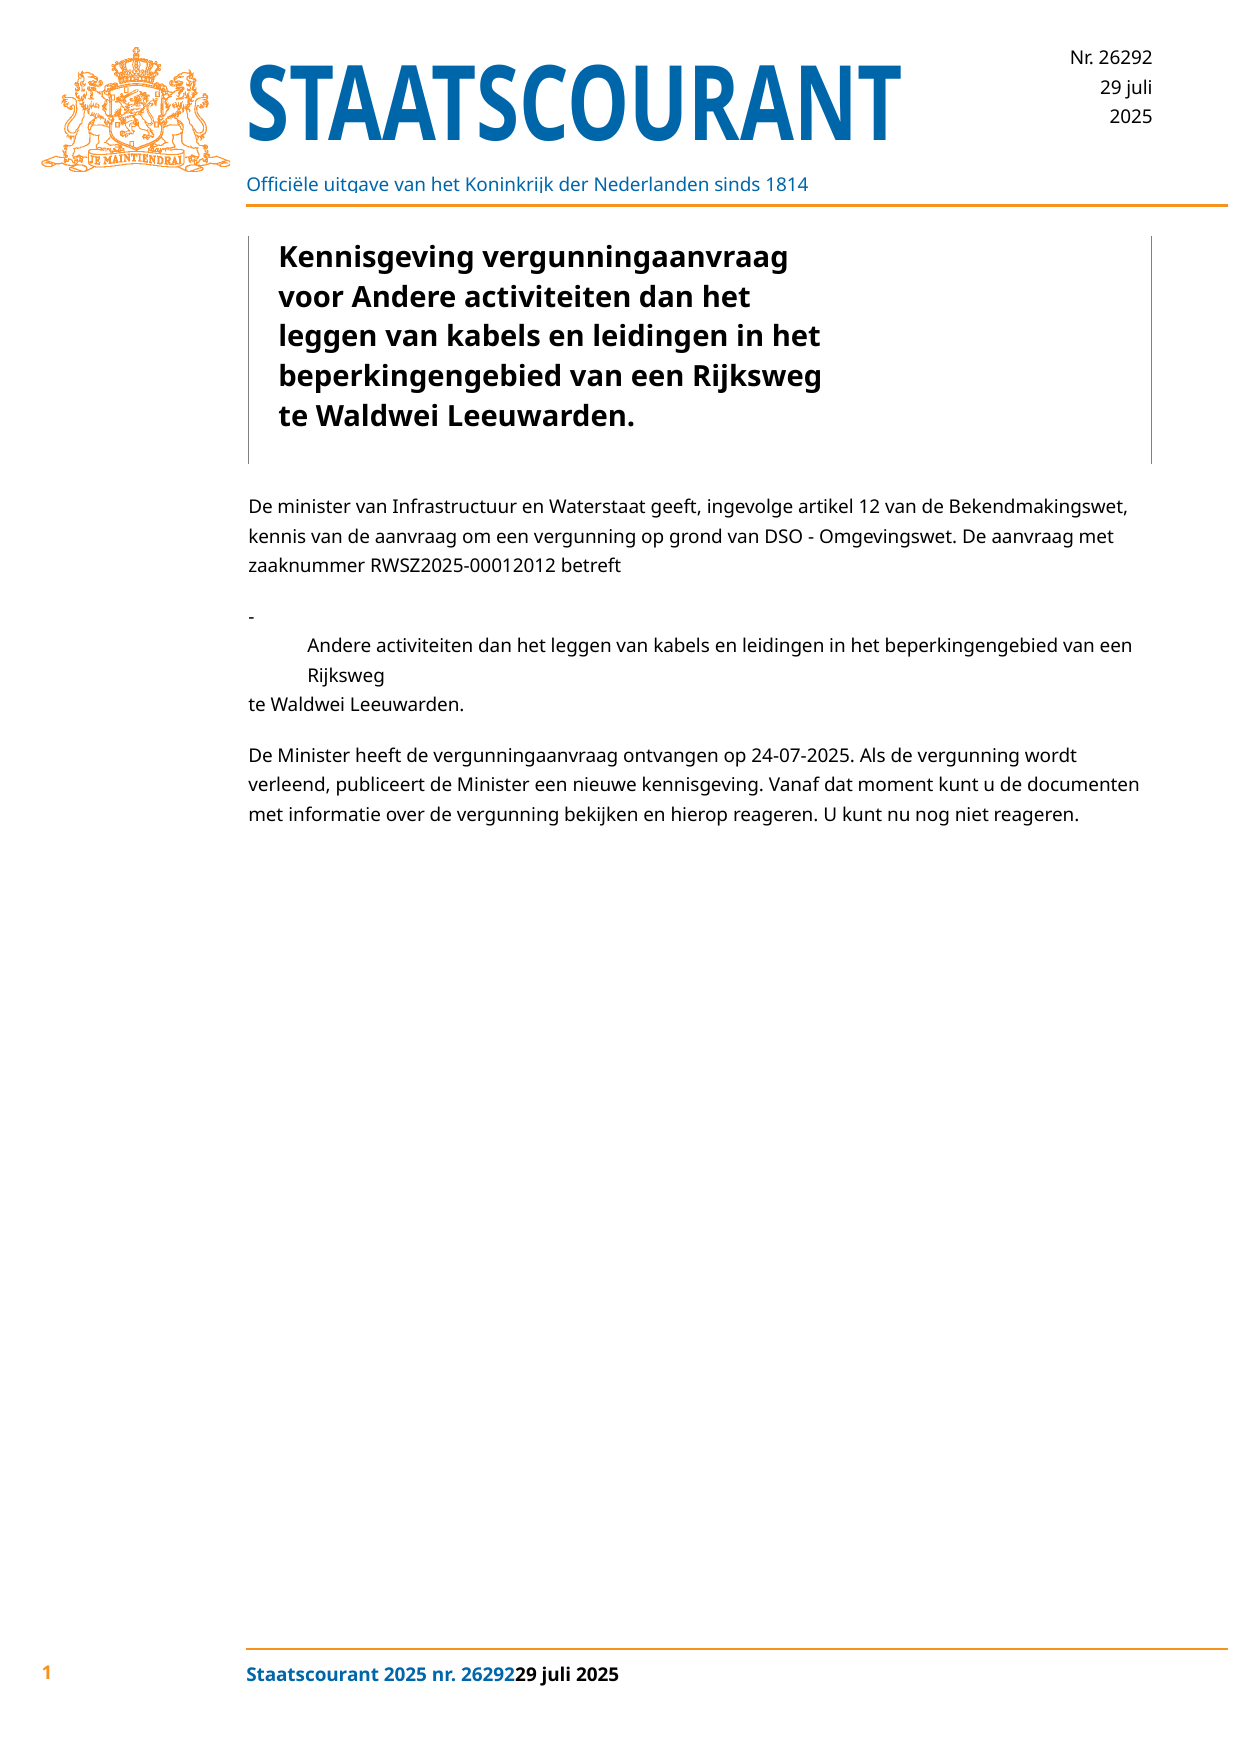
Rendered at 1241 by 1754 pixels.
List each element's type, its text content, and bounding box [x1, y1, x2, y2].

picture [41, 47, 231, 172]
list Andere activiteiten dan het leggen van kabels en leidingen in het beperkingengebied van een Rijksweg [248, 632, 1152, 688]
table_header [850, 414, 1151, 464]
table_header Kennisgeving vergunningaanvraag voor Andere activiteiten dan het leggen van kabels en leidingen in het beperkingengebied van een Rijksweg te Waldwei Leeuwarden. [249, 236, 850, 464]
table_header [1090, 236, 1151, 413]
text De minister van Infrastructuur en Waterstaat geeft, ingevolge artikel 12 van de Bekendmakingswet, kennis van de aanvraag om een vergunning op grond van DSO - Omgevingswet. De aanvraag met zaaknummer RWSZ2025-00012012 betreft [248, 493, 1152, 578]
picture [912, 236, 1090, 414]
text De Minister heeft de vergunningaanvraag ontvangen op 24-07-2025. Als de vergunning wordt verleend, publiceert de Minister een nieuwe kennisgeving. Vanaf dat moment kunt u de documenten met informatie over de vergunning bekijken en hierop reageren. U kunt nu nog niet reageren. [248, 742, 1152, 827]
table_header [850, 236, 912, 413]
text te Waldwei Leeuwarden. [248, 692, 1152, 717]
